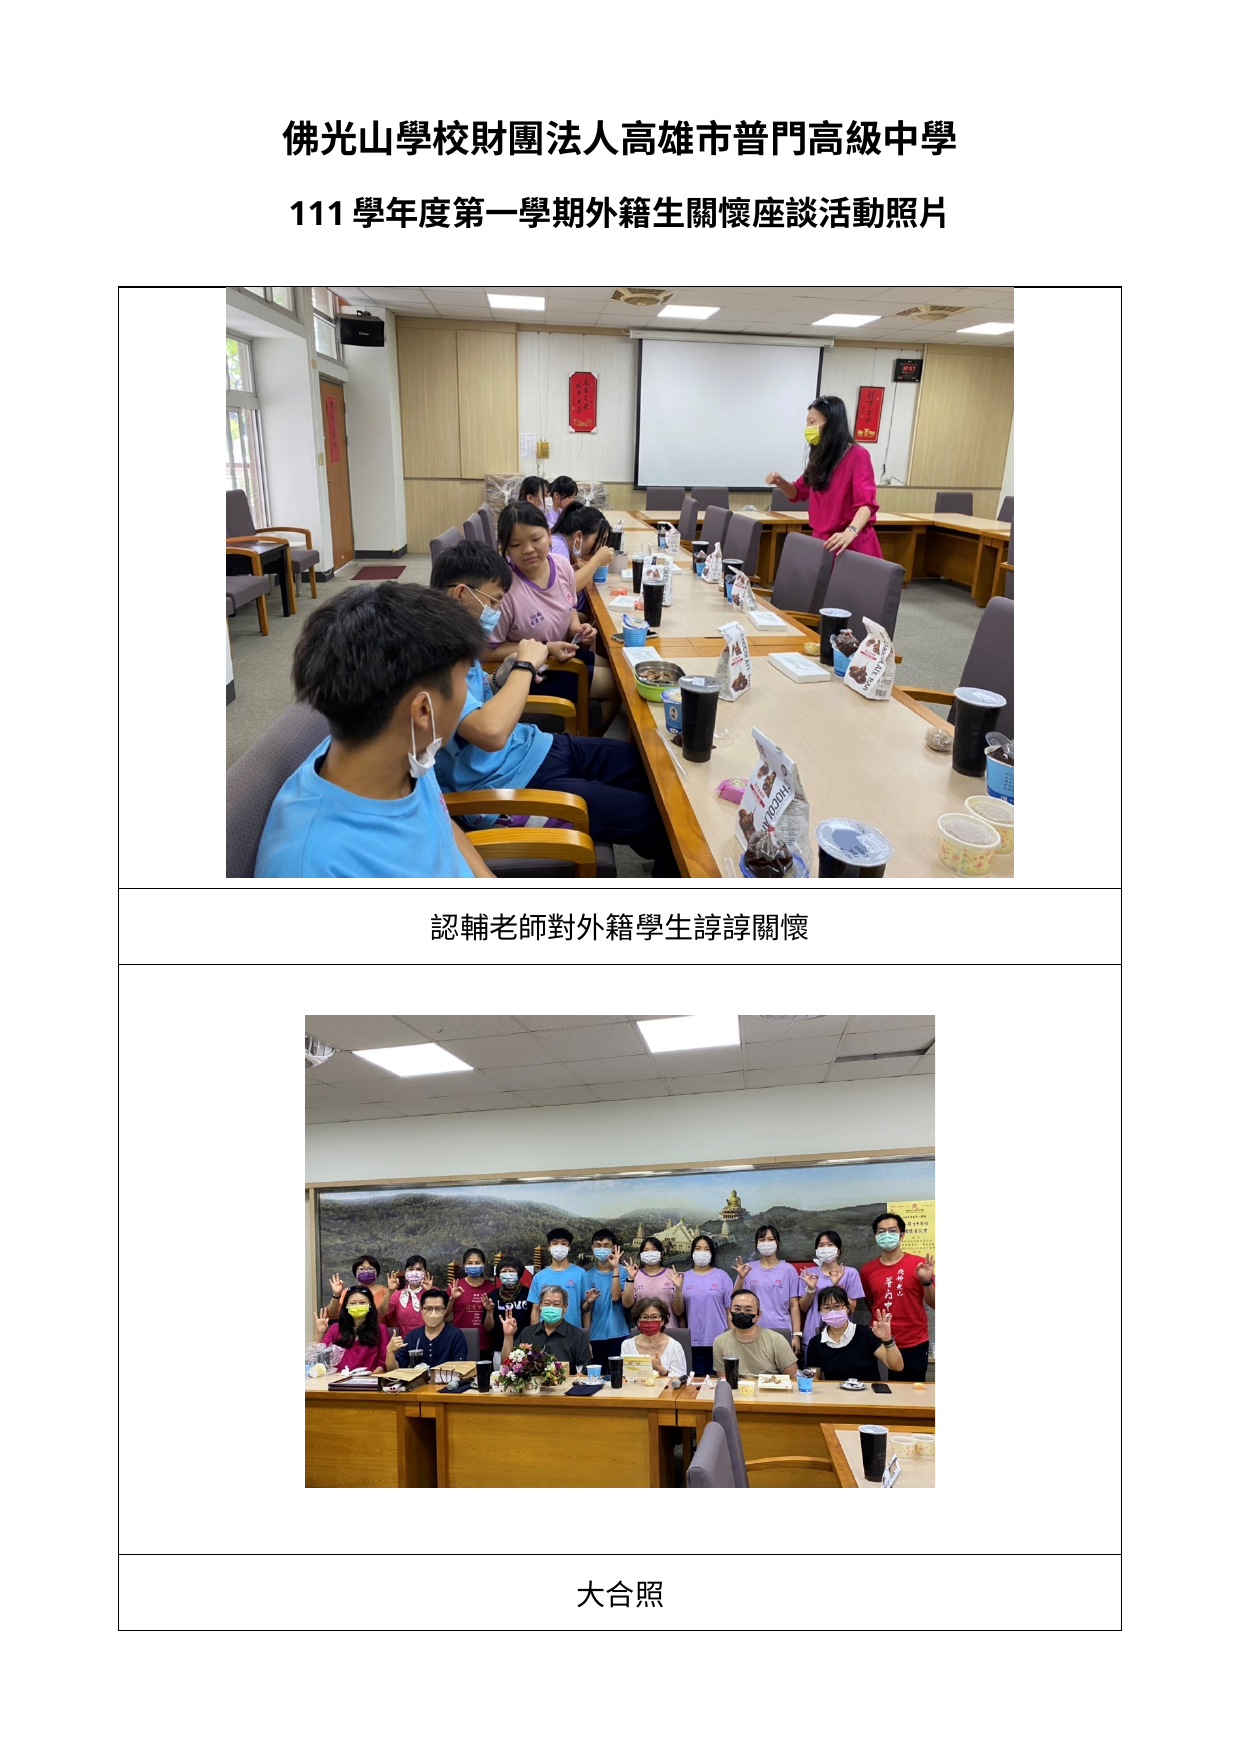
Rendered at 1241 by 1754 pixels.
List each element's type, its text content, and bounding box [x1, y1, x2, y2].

text 佛光山學校財團法人高雄市普門高級中學 [118, 99, 1122, 174]
text 111學年度第一學期外籍生關懷座談活動照片 [118, 174, 1122, 249]
table_cell [119, 965, 1121, 1554]
table_cell 大合照 [119, 1555, 1121, 1630]
picture [305, 1015, 936, 1488]
picture [226, 287, 1014, 878]
table_header [119, 288, 1121, 887]
table_cell 認輔老師對外籍學生諄諄關懷 [119, 889, 1121, 963]
